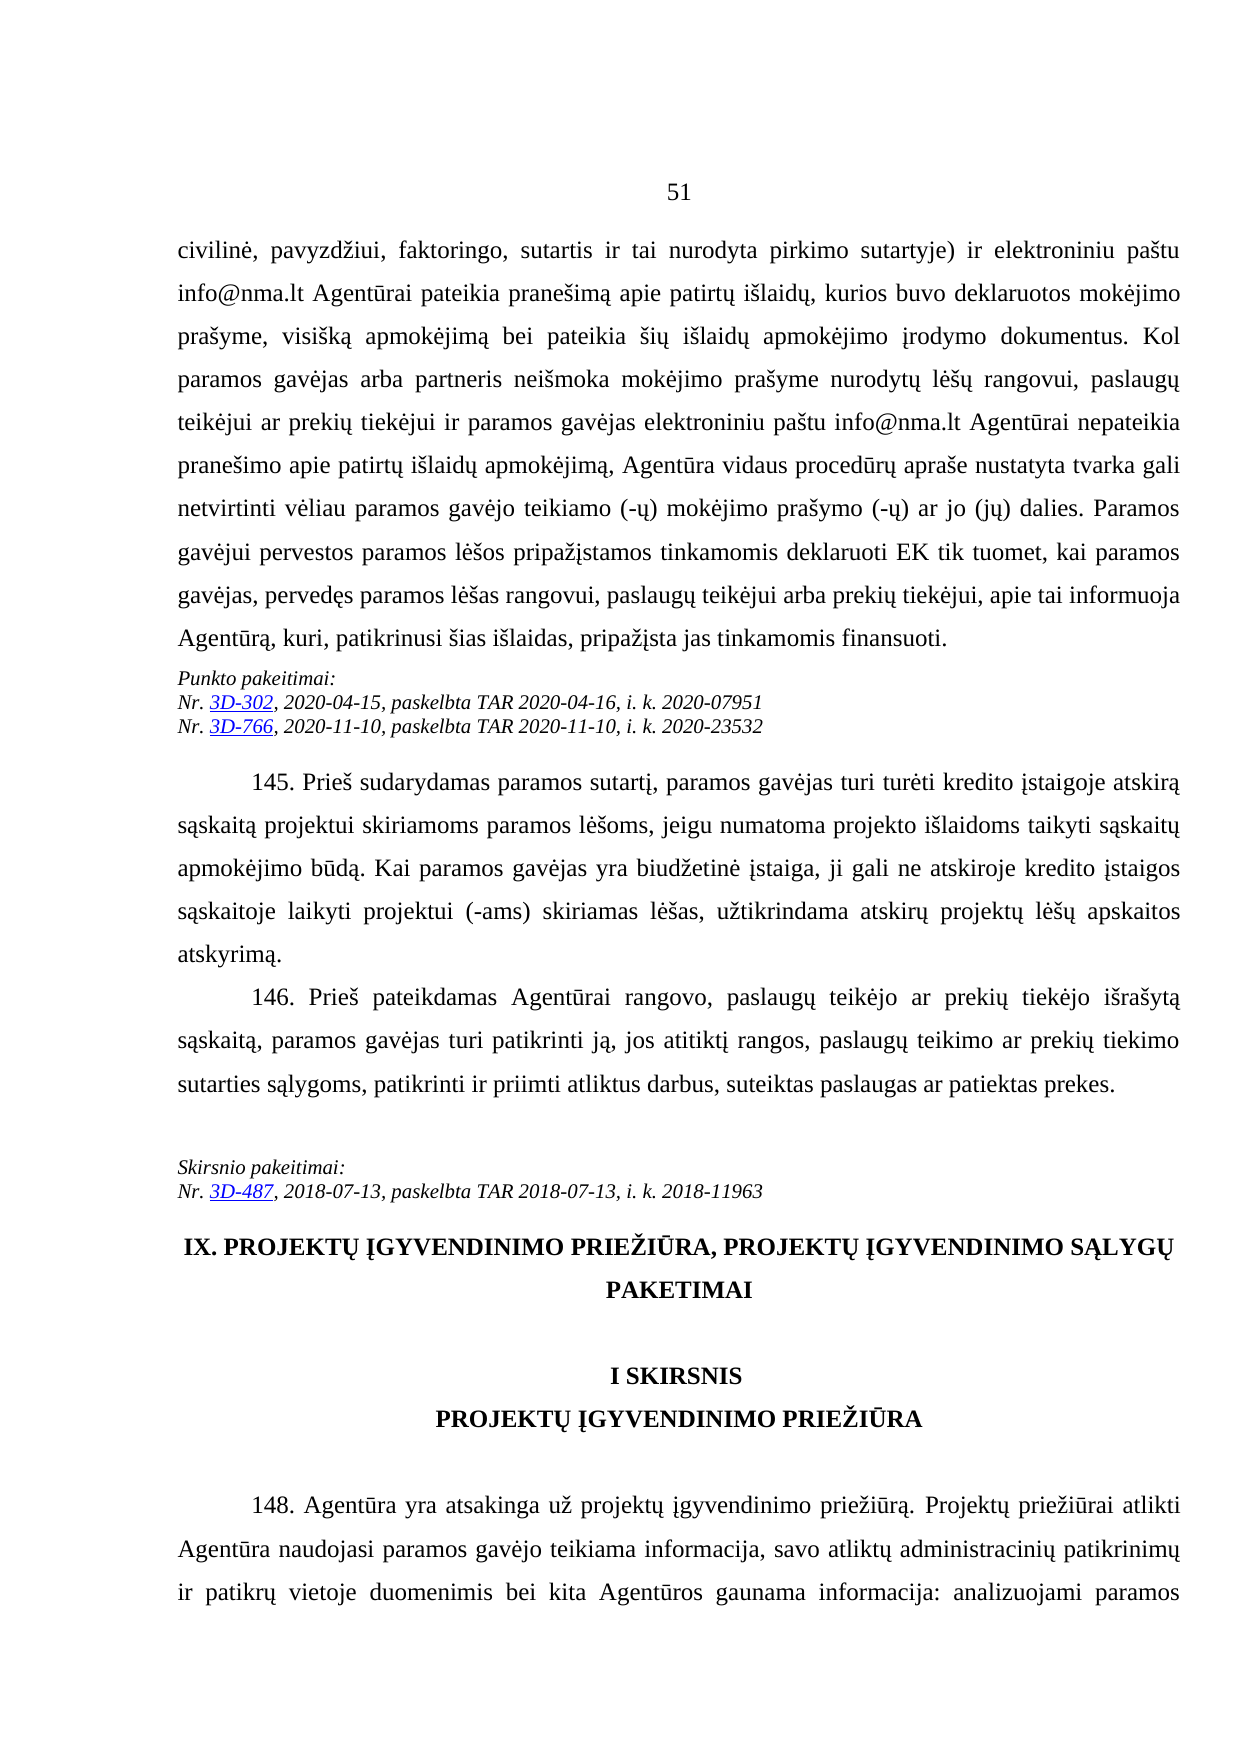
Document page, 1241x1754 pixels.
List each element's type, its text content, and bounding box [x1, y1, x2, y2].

text civilinė, pavyzdžiui, faktoringo, sutartis ir tai nurodyta pirkimo sutartyje) ir elektroniniu paštu info@nma.lt Agentūrai pateikia pranešimą apie patirtų išlaidų, kurios buvo deklaruotos mokėjimo prašyme, visišką apmokėjimą bei pateikia šių išlaidų apmokėjimo įrodymo dokumentus. Kol paramos gavėjas arba partneris neišmoka mokėjimo prašyme nurodytų lėšų rangovui, paslaugų teikėjui ar prekių tiekėjui ir paramos gavėjas elektroniniu paštu info@nma.lt Agentūrai nepateikia pranešimo apie patirtų išlaidų apmokėjimą, Agentūra vidaus procedūrų apraše nustatyta tvarka gali netvirtinti vėliau paramos gavėjo teikiamo (-ų) mokėjimo prašymo (-ų) ar jo (jų) dalies. Paramos gavėjui pervestos paramos lėšos pripažįstamos tinkamomis deklaruoti EK tik tuomet, kai paramos gavėjas, pervedęs paramos lėšas rangovui, paslaugų teikėjui arba prekių tiekėjui, apie tai informuoja Agentūrą, kuri, patikrinusi šias išlaidas, pripažįsta jas tinkamomis finansuoti. [177, 235, 1181, 652]
text 145. Prieš sudarydamas paramos sutartį, paramos gavėjas turi turėti kredito įstaigoje atskirą sąskaitą projektui skiriamoms paramos lėšoms, jeigu numatoma projekto išlaidoms taikyti sąskaitų apmokėjimo būdą. Kai paramos gavėjas yra biudžetinė įstaiga, ji gali ne atskiroje kredito įstaigos sąskaitoje laikyti projektui (-ams) skiriamas lėšas, užtikrindama atskirų projektų lėšų apskaitos atskyrimą. [177, 767, 1181, 968]
text Punkto pakeitimai: [177, 666, 1181, 690]
text I SKIRSNIS [177, 1361, 1181, 1390]
text iX. Projektų įgyvendinimo pRIEŽIŪRA, Projektų ĮGYVENDINIMO SĄLYGŲ paketimai [177, 1232, 1181, 1304]
text 148. Agentūra yra atsakinga už projektų įgyvendinimo priežiūrą. Projektų priežiūrai atlikti Agentūra naudojasi paramos gavėjo teikiama informacija, savo atliktų administracinių patikrinimų ir patikrų vietoje duomenimis bei kita Agentūros gaunama informacija: analizuojami paramos [177, 1491, 1181, 1606]
text Nr. 3D-487, 2018-07-13, paskelbta TAR 2018-07-13, i. k. 2018-11963 [177, 1179, 1181, 1203]
text PROJEKTŲ ĮGYVENDINIMO PRIEŽIŪRA [177, 1404, 1181, 1433]
text Nr. 3D-766, 2020-11-10, paskelbta TAR 2020-11-10, i. k. 2020-23532 [177, 714, 1181, 738]
text Nr. 3D-302, 2020-04-15, paskelbta TAR 2020-04-16, i. k. 2020-07951 [177, 690, 1181, 714]
text Skirsnio pakeitimai: [177, 1155, 1181, 1179]
text 146. Prieš pateikdamas Agentūrai rangovo, paslaugų teikėjo ar prekių tiekėjo išrašytą sąskaitą, paramos gavėjas turi patikrinti ją, jos atitiktį rangos, paslaugų teikimo ar prekių tiekimo sutarties sąlygoms, patikrinti ir priimti atliktus darbus, suteiktas paslaugas ar patiektas prekes. [177, 982, 1181, 1097]
